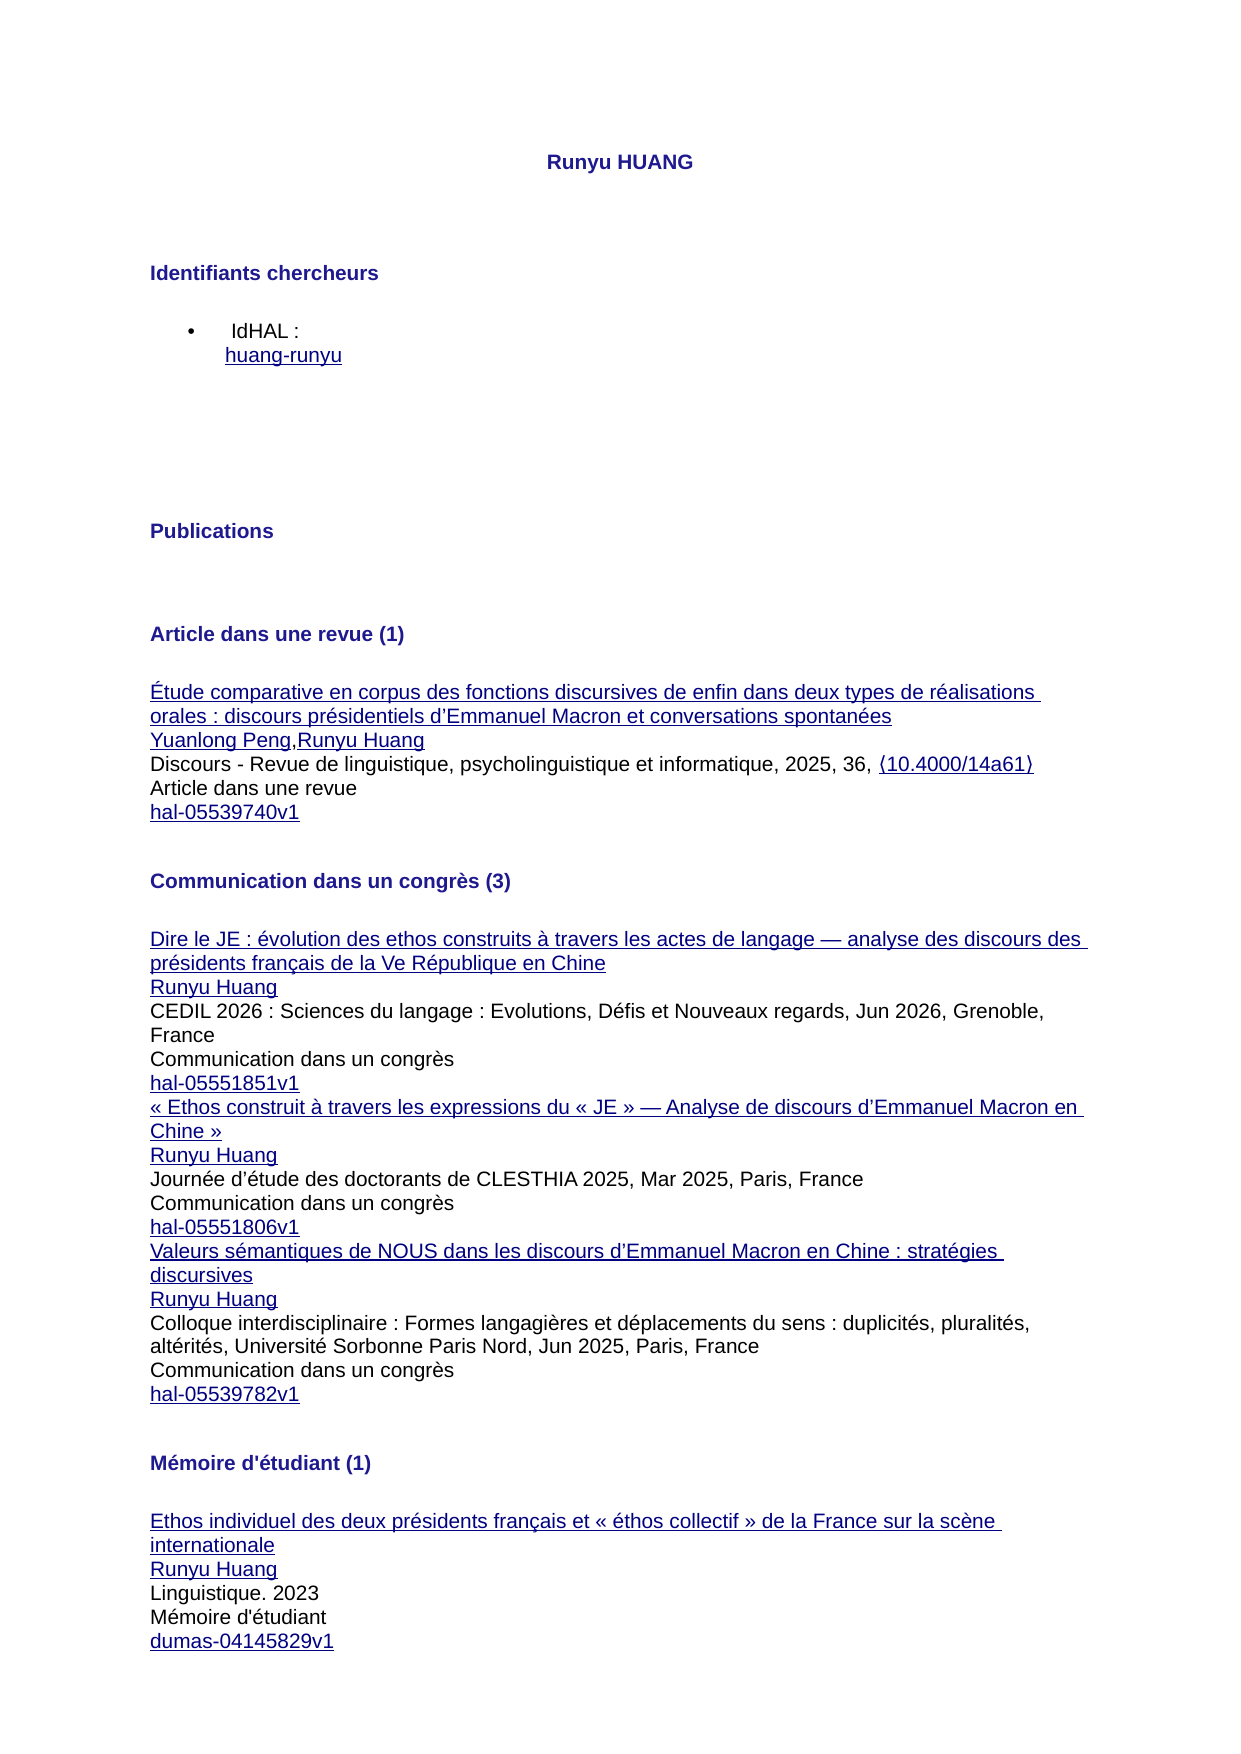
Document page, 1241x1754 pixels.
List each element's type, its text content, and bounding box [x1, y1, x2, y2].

subtitle Publications [150, 519, 1090, 543]
subtitle Mémoire d'étudiant (1) [150, 1451, 1090, 1475]
table_header Dire le JE : évolution des ethos construits à travers les actes de langage — analyse des discours des présidents français de la Ve République en Chine Runyu Huang CEDIL 2026 : Sciences du langage : Evolutions, Défis et Nouveaux regards, Jun 2026, Grenoble, France Communication dans un congrès hal-05551851v1 [150, 927, 1090, 1095]
table_header Ethos individuel des deux présidents français et « éthos collectif » de la France sur la scène internationale Runyu Huang Linguistique. 2023 Mémoire d'étudiant dumas-04145829v1 [150, 1509, 1090, 1653]
list huang-runyu [187, 343, 1090, 367]
subtitle Runyu HUANG [150, 150, 1090, 174]
table_cell « Ethos construit à travers les expressions du « JE » — Analyse de discours d’Emmanuel Macron en Chine » Runyu Huang Journée d’étude des doctorants de CLESTHIA 2025, Mar 2025, Paris, France Communication dans un congrès hal-05551806v1 [150, 1095, 1090, 1238]
subtitle Article dans une revue (1) [150, 622, 1090, 646]
list IdHAL : [187, 319, 1090, 343]
table_cell Valeurs sémantiques de NOUS dans les discours d’Emmanuel Macron en Chine : stratégies discursives Runyu Huang Colloque interdisciplinaire : Formes langagières et déplacements du sens : duplicités, pluralités, altérités, Université Sorbonne Paris Nord, Jun 2025, Paris, France Communication dans un congrès hal-05539782v1 [150, 1239, 1090, 1406]
subtitle Communication dans un congrès (3) [150, 869, 1090, 893]
subtitle Identifiants chercheurs [150, 260, 1090, 284]
table_header Étude comparative en corpus des fonctions discursives de enfin dans deux types de réalisations orales : discours présidentiels d’Emmanuel Macron et conversations spontanées Yuanlong Peng,Runyu Huang Discours - Revue de linguistique, psycholinguistique et informatique, 2025, 36, ⟨10.4000/14a61⟩ Article dans une revue hal-05539740v1 [150, 680, 1090, 824]
